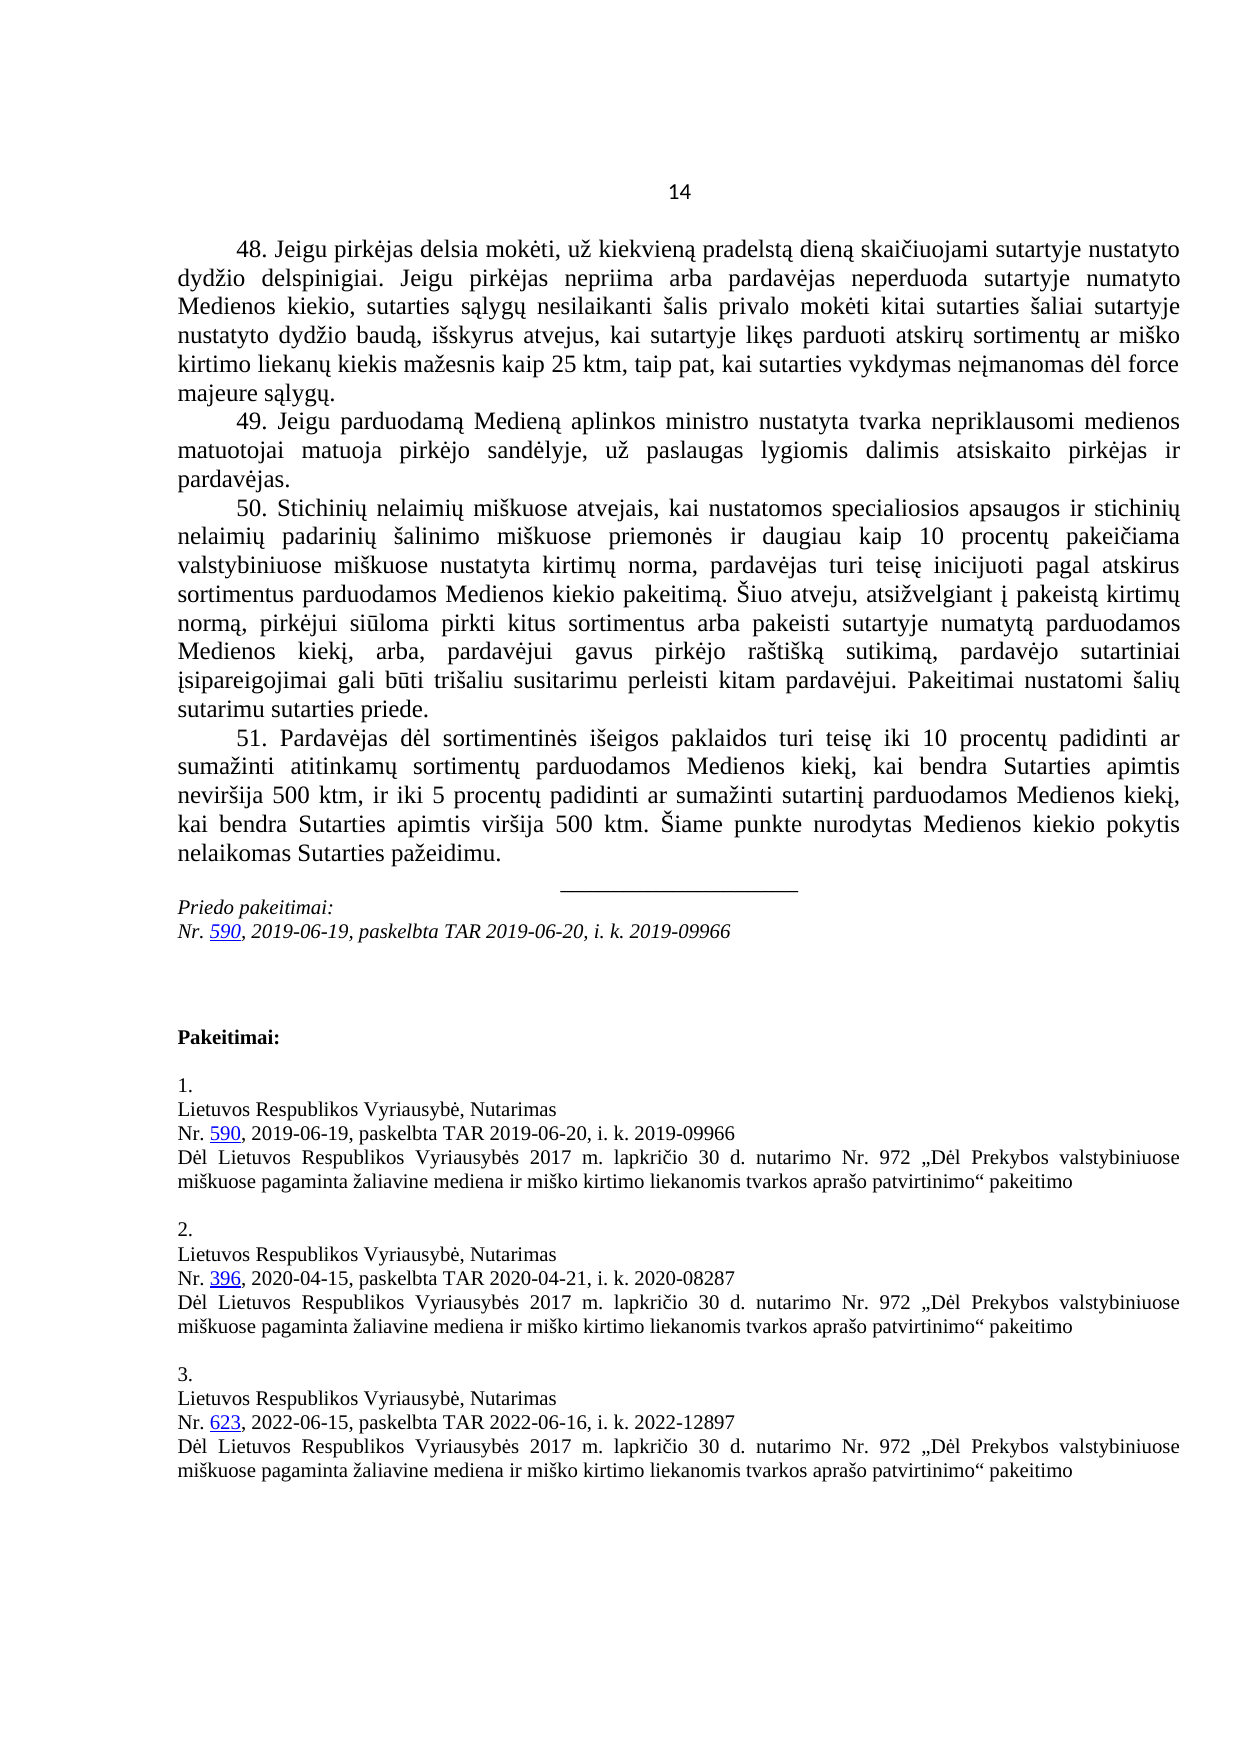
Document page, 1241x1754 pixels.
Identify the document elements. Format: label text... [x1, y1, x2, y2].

text Lietuvos Respublikos Vyriausybė, Nutarimas [177, 1241, 1181, 1266]
text 3. [177, 1362, 1181, 1386]
text 51. Pardavėjas dėl sortimentinės išeigos paklaidos turi teisę iki 10 procentų padidinti ar sumažinti atitinkamų sortimentų parduodamos Medienos kiekį, kai bendra Sutarties apimtis neviršija 500 ktm, ir iki 5 procentų padidinti ar sumažinti sutartinį parduodamos Medienos kiekį, kai bendra Sutarties apimtis viršija 500 ktm. Šiame punkte nurodytas Medienos kiekio pokytis nelaikomas Sutarties pažeidimu. [177, 723, 1181, 866]
text 49. Jeigu parduodamą Medieną aplinkos ministro nustatyta tvarka nepriklausomi medienos matuotojai matuoja pirkėjo sandėlyje, už paslaugas lygiomis dalimis atsiskaito pirkėjas ir pardavėjas. [177, 406, 1181, 493]
text Dėl Lietuvos Respublikos Vyriausybės 2017 m. lapkričio 30 d. nutarimo Nr. 972 „Dėl Prekybos valstybiniuose miškuose pagaminta žaliavine mediena ir miško kirtimo liekanomis tvarkos aprašo patvirtinimo“ pakeitimo [177, 1145, 1181, 1193]
text Pakeitimai: [177, 1025, 1181, 1049]
text Lietuvos Respublikos Vyriausybė, Nutarimas [177, 1386, 1181, 1410]
text Nr. 396, 2020-04-15, paskelbta TAR 2020-04-21, i. k. 2020-08287 [177, 1266, 1181, 1289]
text 48. Jeigu pirkėjas delsia mokėti, už kiekvieną pradelstą dieną skaičiuojami sutartyje nustatyto dydžio delspinigiai. Jeigu pirkėjas nepriima arba pardavėjas neperduoda sutartyje numatyto Medienos kiekio, sutarties sąlygų nesilaikanti šalis privalo mokėti kitai sutarties šaliai sutartyje nustatyto dydžio baudą, išskyrus atvejus, kai sutartyje likęs parduoti atskirų sortimentų ar miško kirtimo liekanų kiekis mažesnis kaip 25 ktm, taip pat, kai sutarties vykdymas neįmanomas dėl force majeure sąlygų. [177, 234, 1181, 406]
text 2. [177, 1217, 1181, 1241]
text Priedo pakeitimai: [177, 895, 1181, 919]
text Dėl Lietuvos Respublikos Vyriausybės 2017 m. lapkričio 30 d. nutarimo Nr. 972 „Dėl Prekybos valstybiniuose miškuose pagaminta žaliavine mediena ir miško kirtimo liekanomis tvarkos aprašo patvirtinimo“ pakeitimo [177, 1289, 1181, 1338]
text ___________________ [177, 866, 1181, 895]
text Nr. 590, 2019-06-19, paskelbta TAR 2019-06-20, i. k. 2019-09966 [177, 919, 1181, 943]
text 1. [177, 1073, 1181, 1097]
text Dėl Lietuvos Respublikos Vyriausybės 2017 m. lapkričio 30 d. nutarimo Nr. 972 „Dėl Prekybos valstybiniuose miškuose pagaminta žaliavine mediena ir miško kirtimo liekanomis tvarkos aprašo patvirtinimo“ pakeitimo [177, 1434, 1181, 1482]
text 50. Stichinių nelaimių miškuose atvejais, kai nustatomos specialiosios apsaugos ir stichinių nelaimių padarinių šalinimo miškuose priemonės ir daugiau kaip 10 procentų pakeičiama valstybiniuose miškuose nustatyta kirtimų norma, pardavėjas turi teisę inicijuoti pagal atskirus sortimentus parduodamos Medienos kiekio pakeitimą. Šiuo atveju, atsižvelgiant į pakeistą kirtimų normą, pirkėjui siūloma pirkti kitus sortimentus arba pakeisti sutartyje numatytą parduodamos Medienos kiekį, arba, pardavėjui gavus pirkėjo raštišką sutikimą, pardavėjo sutartiniai įsipareigojimai gali būti trišaliu susitarimu perleisti kitam pardavėjui. Pakeitimai nustatomi šalių sutarimu sutarties priede. [177, 493, 1181, 723]
text Nr. 623, 2022-06-15, paskelbta TAR 2022-06-16, i. k. 2022-12897 [177, 1410, 1181, 1434]
text Nr. 590, 2019-06-19, paskelbta TAR 2019-06-20, i. k. 2019-09966 [177, 1121, 1181, 1145]
text Lietuvos Respublikos Vyriausybė, Nutarimas [177, 1097, 1181, 1121]
